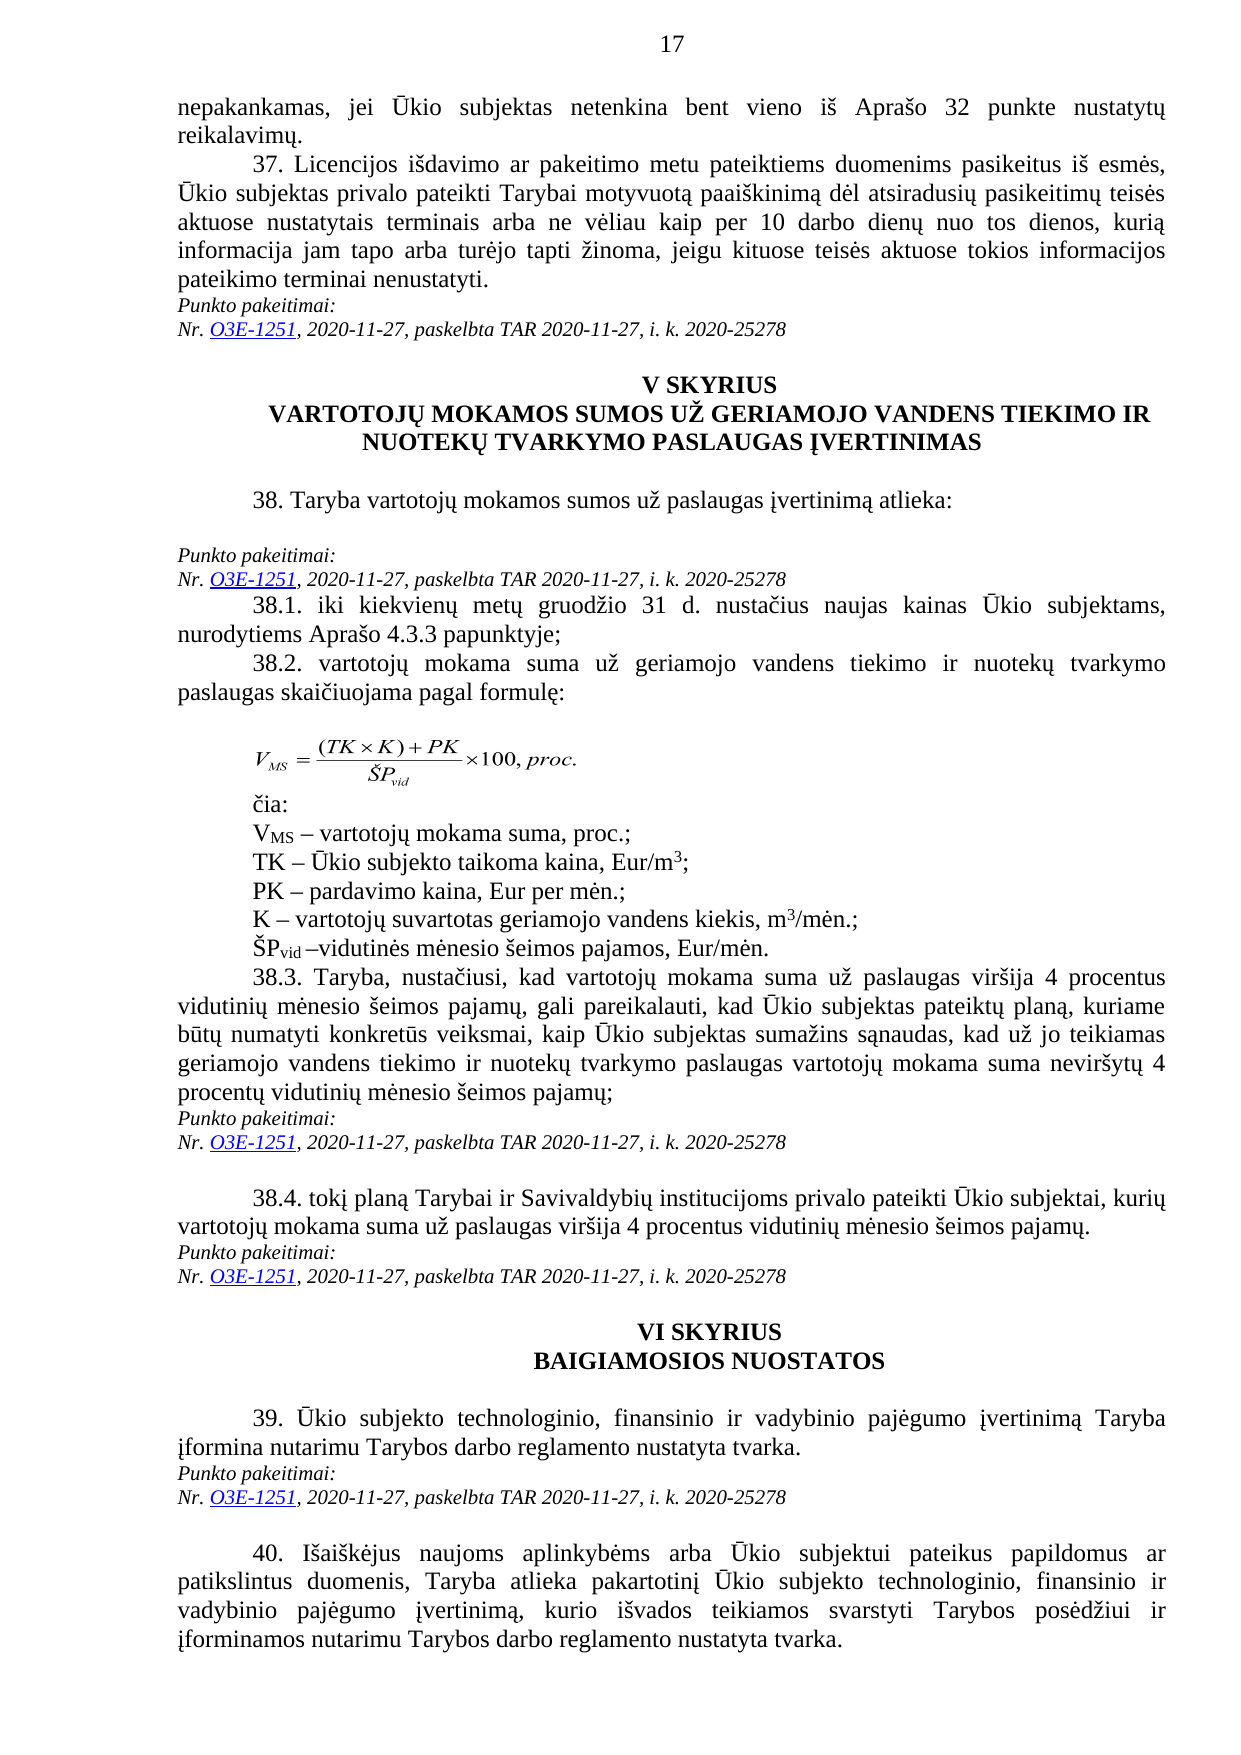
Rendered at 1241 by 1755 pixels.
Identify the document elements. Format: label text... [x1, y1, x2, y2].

text 39. Ūkio subjekto technologinio, finansinio ir vadybinio pajėgumo įvertinimą Taryba įformina nutarimu Tarybos darbo reglamento nustatyta tvarka. [177, 1403, 1167, 1461]
text Nr. O3E-1251, 2020-11-27, paskelbta TAR 2020-11-27, i. k. 2020-25278 [177, 1264, 1167, 1288]
text BAIGIAMOSIOS NUOSTATOS [177, 1346, 1167, 1374]
text VMS – vartotojų mokama suma, proc.; [177, 818, 1167, 847]
text VI SKYRIUS [177, 1317, 1167, 1346]
text V SKYRIUS [177, 370, 1167, 399]
text Punkto pakeitimai: [177, 1240, 1167, 1264]
text 37. Licencijos išdavimo ar pakeitimo metu pateiktiems duomenims pasikeitus iš esmės, Ūkio subjektas privalo pateikti Tarybai motyvuotą paaiškinimą dėl atsiradusių pasikeitimų teisės aktuose nustatytais terminais arba ne vėliau kaip per 10 darbo dienų nuo tos dienos, kurią informacija jam tapo arba turėjo tapti žinoma, jeigu kituose teisės aktuose tokios informacijos pateikimo terminai nenustatyti. [177, 149, 1167, 293]
text ŠPvid –vidutinės mėnesio šeimos pajamos, Eur/mėn. [177, 933, 1167, 962]
text VARTOTOJŲ MOKAMOS SUMOS UŽ GERIAMOJO VANDENS TIEKIMO IR NUOTEKŲ TVARKYMO PASLAUGAS ĮVERTINIMAS [177, 399, 1167, 456]
text 38.2. vartotojų mokama suma už geriamojo vandens tiekimo ir nuotekų tvarkymo paslaugas skaičiuojama pagal formulę: [177, 648, 1167, 706]
text Punkto pakeitimai: [177, 542, 1167, 567]
text Punkto pakeitimai: [177, 293, 1167, 317]
text 38.1. iki kiekvienų metų gruodžio 31 d. nustačius naujas kainas Ūkio subjektams, nurodytiems Aprašo 4.3.3 papunktyje; [177, 591, 1167, 648]
text Nr. O3E-1251, 2020-11-27, paskelbta TAR 2020-11-27, i. k. 2020-25278 [177, 1485, 1167, 1509]
text TK – Ūkio subjekto taikoma kaina, Eur/m3; [177, 847, 1167, 876]
text 38.3. Taryba, nustačiusi, kad vartotojų mokama suma už paslaugas viršija 4 procentus vidutinių mėnesio šeimos pajamų, gali pareikalauti, kad Ūkio subjektas pateiktų planą, kuriame būtų numatyti konkretūs veiksmai, kaip Ūkio subjektas sumažins sąnaudas, kad už jo teikiamas geriamojo vandens tiekimo ir nuotekų tvarkymo paslaugas vartotojų mokama suma neviršytų 4 procentų vidutinių mėnesio šeimos pajamų; [177, 962, 1167, 1106]
text 38.4. tokį planą Tarybai ir Savivaldybių institucijoms privalo pateikti Ūkio subjektai, kurių vartotojų mokama suma už paslaugas viršija 4 procentus vidutinių mėnesio šeimos pajamų. [177, 1183, 1167, 1240]
text 40. Išaiškėjus naujoms aplinkybėms arba Ūkio subjektui pateikus papildomus ar patikslintus duomenis, Taryba atlieka pakartotinį Ūkio subjekto technologinio, finansinio ir vadybinio pajėgumo įvertinimą, kurio išvados teikiamos svarstyti Tarybos posėdžiui ir įforminamos nutarimu Tarybos darbo reglamento nustatyta tvarka. [177, 1538, 1167, 1653]
text Punkto pakeitimai: [177, 1461, 1167, 1485]
text nepakankamas, jei Ūkio subjektas netenkina bent vieno iš Aprašo 32 punkte nustatytų reikalavimų. [177, 92, 1167, 149]
text PK – pardavimo kaina, Eur per mėn.; [177, 876, 1167, 904]
text Nr. O3E-1251, 2020-11-27, paskelbta TAR 2020-11-27, i. k. 2020-25278 [177, 317, 1167, 341]
text 38. Taryba vartotojų mokamos sumos už paslaugas įvertinimą atlieka: [177, 485, 1167, 514]
text Nr. O3E-1251, 2020-11-27, paskelbta TAR 2020-11-27, i. k. 2020-25278 [177, 1130, 1167, 1154]
text Punkto pakeitimai: [177, 1106, 1167, 1130]
text Nr. O3E-1251, 2020-11-27, paskelbta TAR 2020-11-27, i. k. 2020-25278 [177, 567, 1167, 591]
text čia: [177, 789, 1167, 818]
text K – vartotojų suvartotas geriamojo vandens kiekis, m3/mėn.; [177, 904, 1167, 933]
